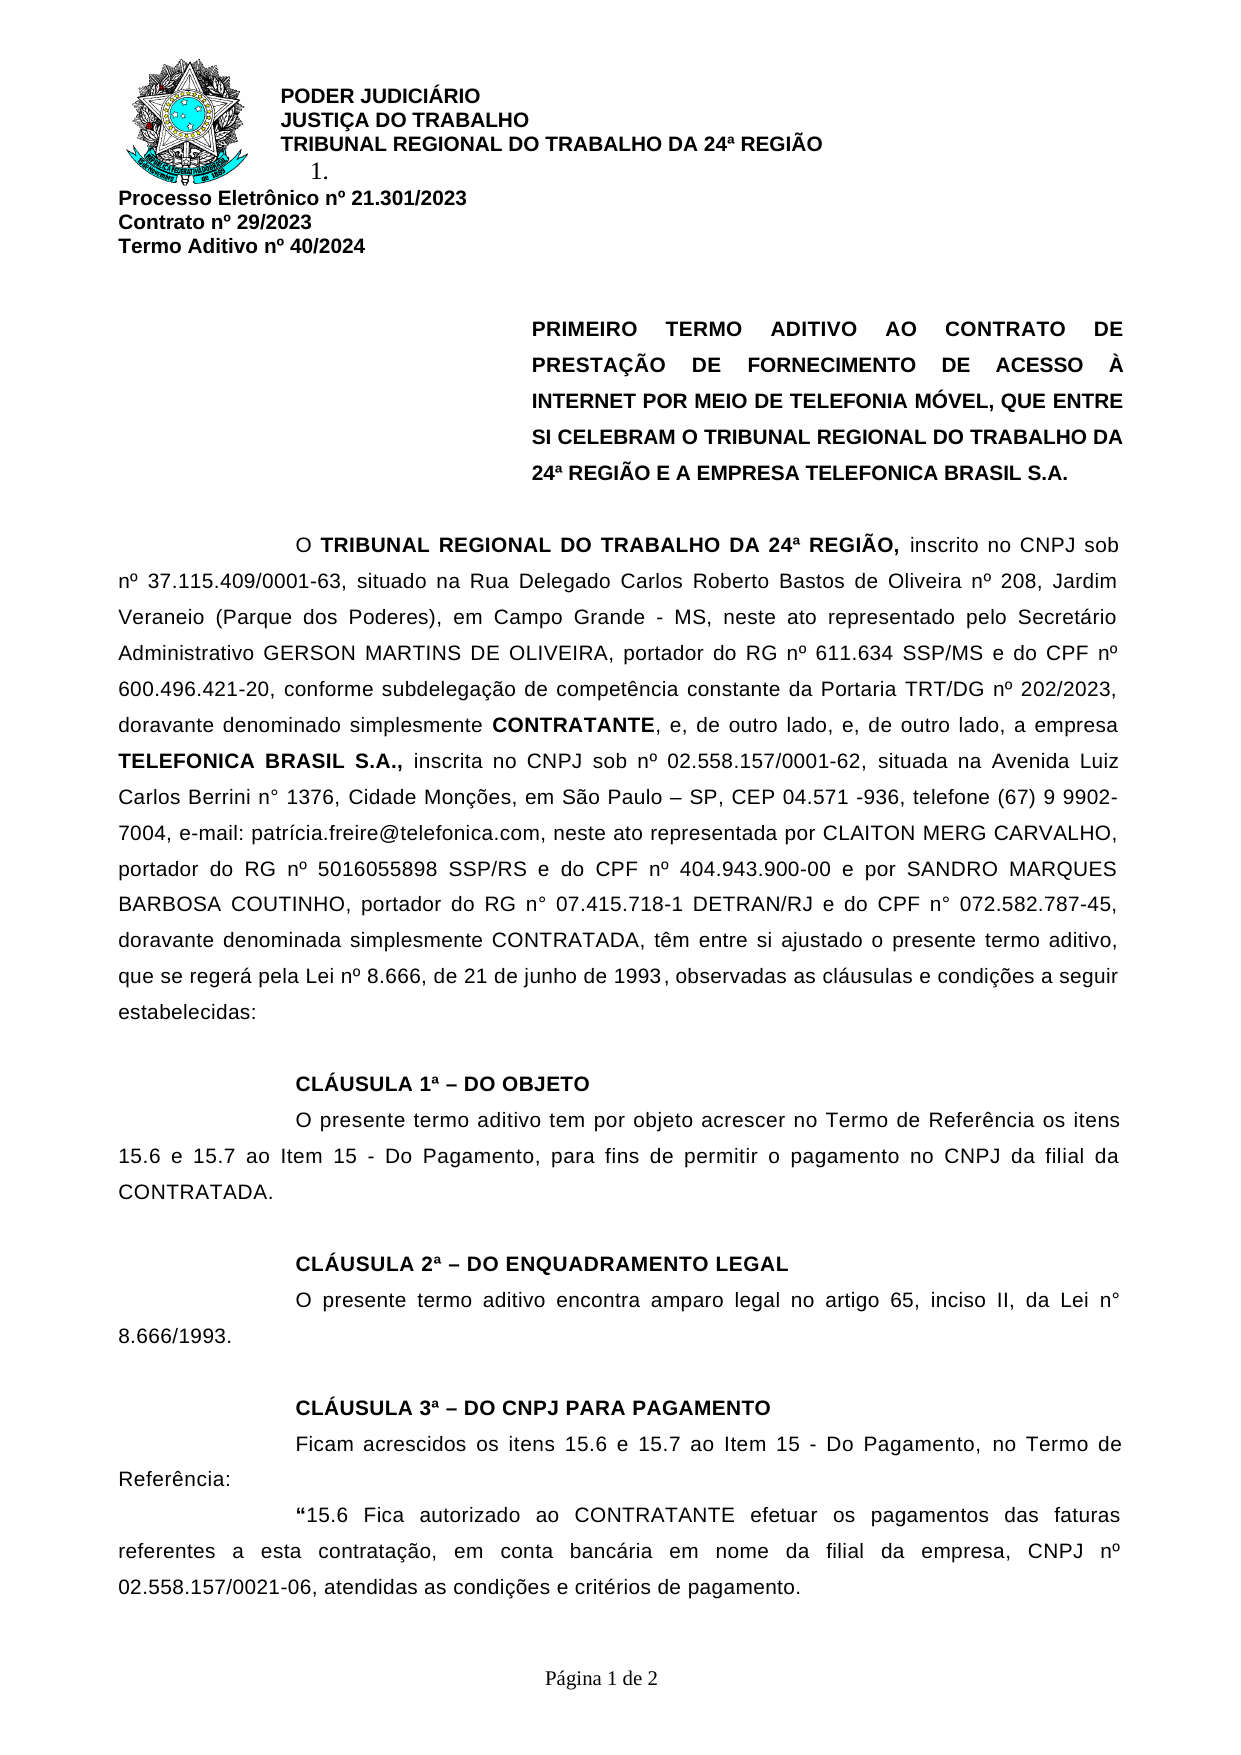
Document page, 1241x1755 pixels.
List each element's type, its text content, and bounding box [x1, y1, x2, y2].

text O presente termo aditivo encontra amparo legal no artigo 65, inciso II, da Lei n° 8.666/1993. [118, 1288, 1122, 1347]
text CLÁUSULA 1ª – DO OBJETO [118, 1072, 1122, 1096]
text O presente termo aditivo tem por objeto acrescer no Termo de Referência os itens 15.6 e 15.7 ao Item 15 - Do Pagamento, para fins de permitir o pagamento no CNPJ da filial da CONTRATADA. [118, 1108, 1122, 1204]
text PRIMEIRO TERMO ADITIVO AO CONTRATO DE PRESTAÇÃO DE FORNECIMENTO DE ACESSO À INTERNET POR MEIO DE TELEFONIA MÓVEL, QUE ENTRE SI CELEBRAM O TRIBUNAL REGIONAL DO TRABALHO DA 24ª REGIÃO E A EMPRESA TELEFONICA BRASIL S.A. [532, 317, 1124, 485]
text Ficam acrescidos os itens 15.6 e 15.7 ao Item 15 - Do Pagamento, no Termo de Referência: [118, 1431, 1122, 1491]
text CLÁUSULA 2ª – DO ENQUADRAMENTO LEGAL [118, 1252, 1119, 1276]
text CLÁUSULA 3ª – DO CNPJ PARA PAGAMENTO [118, 1395, 1122, 1419]
text “15.6 Fica autorizado ao CONTRATANTE efetuar os pagamentos das faturas referentes a esta contratação, em conta bancária em nome da filial da empresa, CNPJ nº 02.558.157/0021-06, atendidas as condições e critérios de pagamento. [118, 1503, 1122, 1599]
text O TRIBUNAL REGIONAL DO TRABALHO DA 24ª REGIÃO, inscrito no CNPJ sob nº 37.115.409/0001-63, situado na Rua Delegado Carlos Roberto Bastos de Oliveira nº 208, Jardim Veraneio (Parque dos Poderes), em Campo Grande - MS, neste ato representado pelo Secretário Administrativo GERSON MARTINS DE OLIVEIRA, portador do RG nº 611.634 SSP/MS e do CPF nº 600.496.421-20, conforme subdelegação de competência constante da Portaria TRT/DG nº 202/2023, doravante denominado simplesmente CONTRATANTE, e, de outro lado, e, de outro lado, a empresa TELEFONICA BRASIL S.A., inscrita no CNPJ sob nº 02.558.157/0001-62, situada na Avenida Luiz Carlos Berrini n° 1376, Cidade Monções, em São Paulo – SP, CEP 04.571 -936, telefone (67) 9 9902-7004, e-mail: patrícia.freire@telefonica.com, neste ato representada por CLAITON MERG CARVALHO, portador do RG nº 5016055898 SSP/RS e do CPF nº 404.943.900-00 e por SANDRO MARQUES BARBOSA COUTINHO, portador do RG n° 07.415.718-1 DETRAN/RJ e do CPF n° 072.582.787-45, doravante denominada simplesmente CONTRATADA, têm entre si ajustado o presente termo aditivo, que se regerá pela Lei nº 8.666, de 21 de junho de 1993, observadas as cláusulas e condições a seguir estabelecidas: [118, 533, 1119, 1024]
